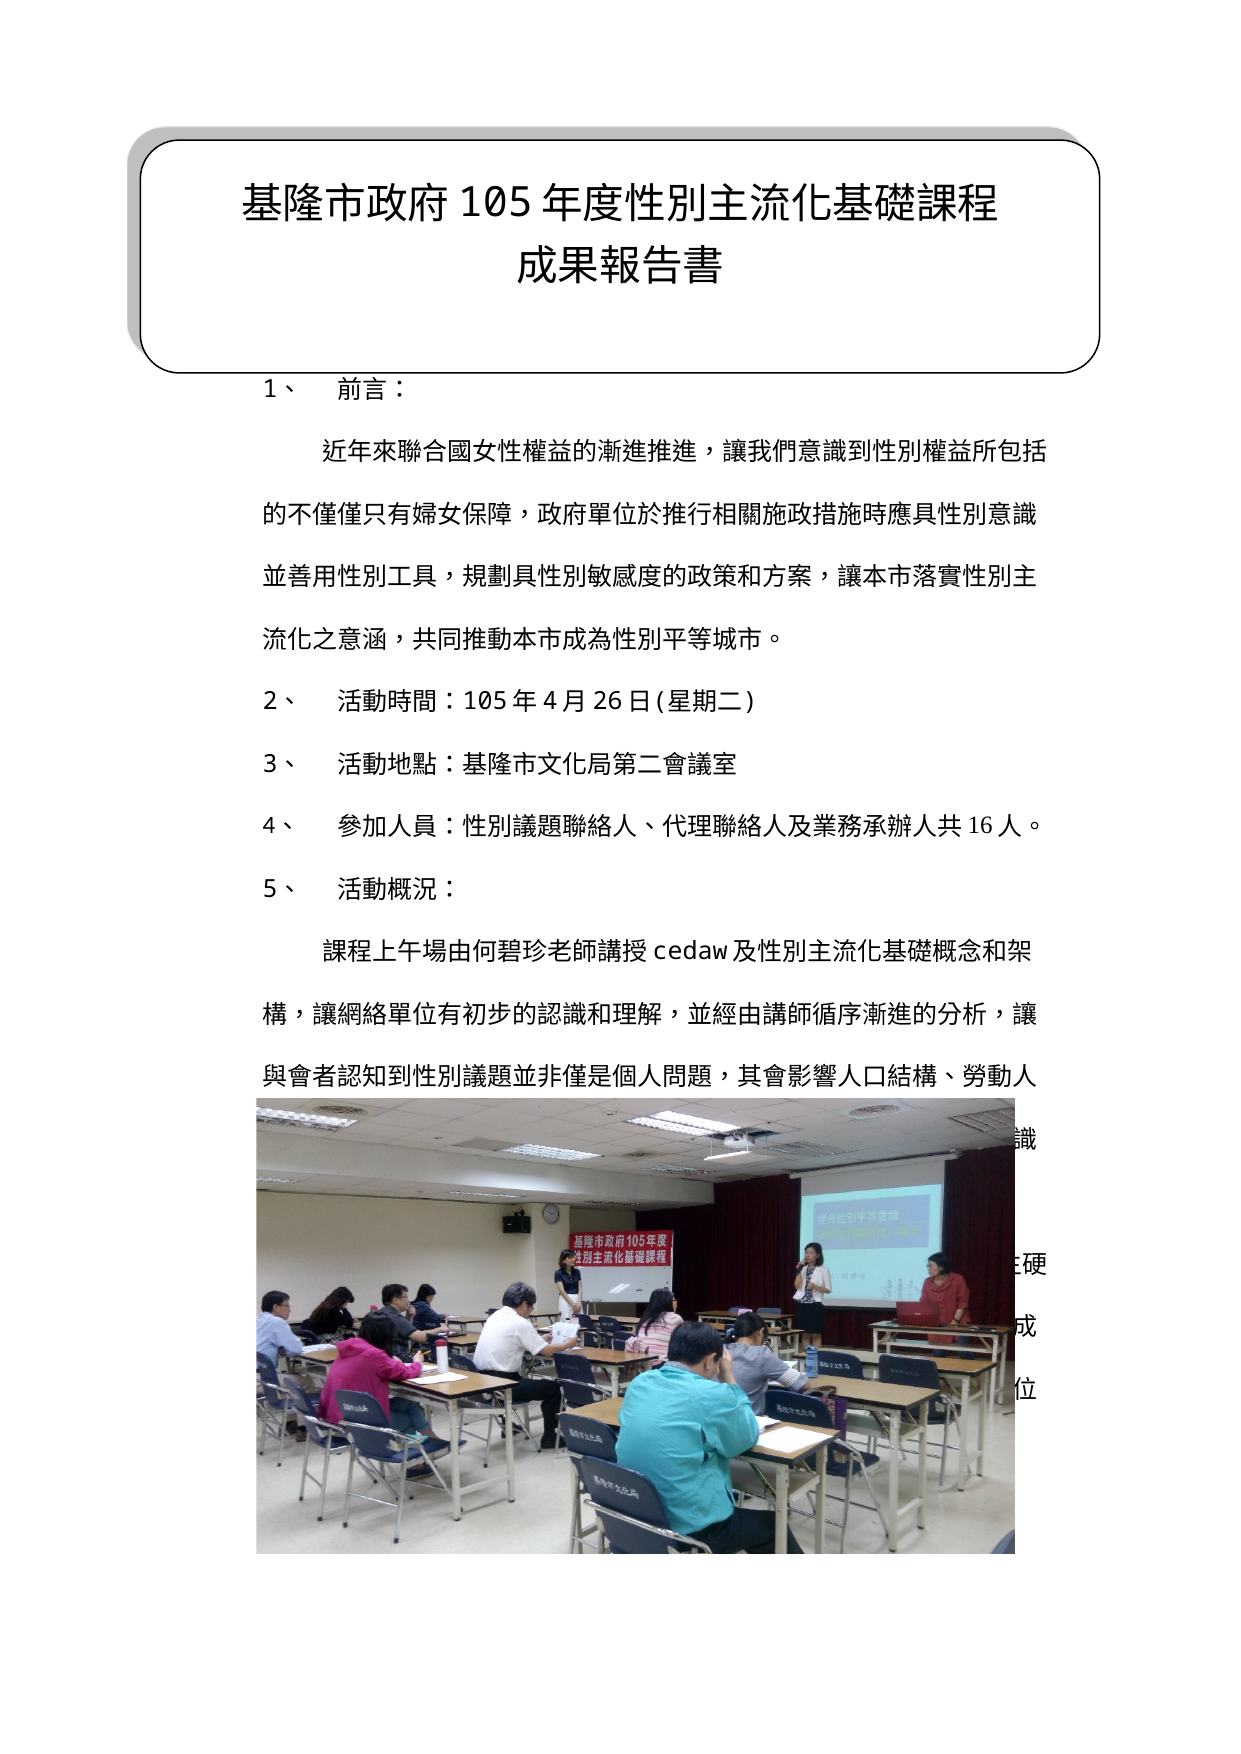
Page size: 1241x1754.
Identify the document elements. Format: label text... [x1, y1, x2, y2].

text 近年來聯合國女性權益的漸進推進，讓我們意識到性別權益所包括的不僅僅只有婦女保障，政府單位於推行相關施政措施時應具性別意識並善用性別工具，規劃具性別敏感度的政策和方案，讓本市落實性別主流化之意涵，共同推動本市成為性別平等城市。 [262, 408, 1053, 658]
list 課程照片 [1015, 1471, 1053, 1533]
list 前言： [262, 374, 1053, 408]
text 下午場則邀請到黃瑞汝老師，其透過有趣的實例分享，讓原本生硬抽象的性別議題變得生活化且富饒趣味，此外考量本府分工小組尚未成熟，講師邀請與會同仁提出心中疑惑，對症下藥回答問題，讓網絡單位釐清問題和權責，並思考未來可推動之方向。 [1015, 1221, 1053, 1471]
list 活動地點：基隆市文化局第二會議室 [262, 721, 1053, 783]
list 活動時間：105年4月26日(星期二) [262, 658, 1053, 721]
list 參加人員：性別議題聯絡人、代理聯絡人及業務承辦人共16人。 [262, 783, 1053, 846]
text 課程上午場由何碧珍老師講授cedaw及性別主流化基礎概念和架構，讓網絡單位有初步的認識和理解，並經由講師循序漸進的分析，讓與會者認知到性別議題並非僅是個人問題，其會影響人口結構、勞動人口，甚至國家競爭力，因此各局處都應正視，並規劃研擬出具性別意識和性別敏感度的施政計畫和方案。 [262, 908, 1053, 1221]
list 活動概況： [262, 846, 1053, 908]
